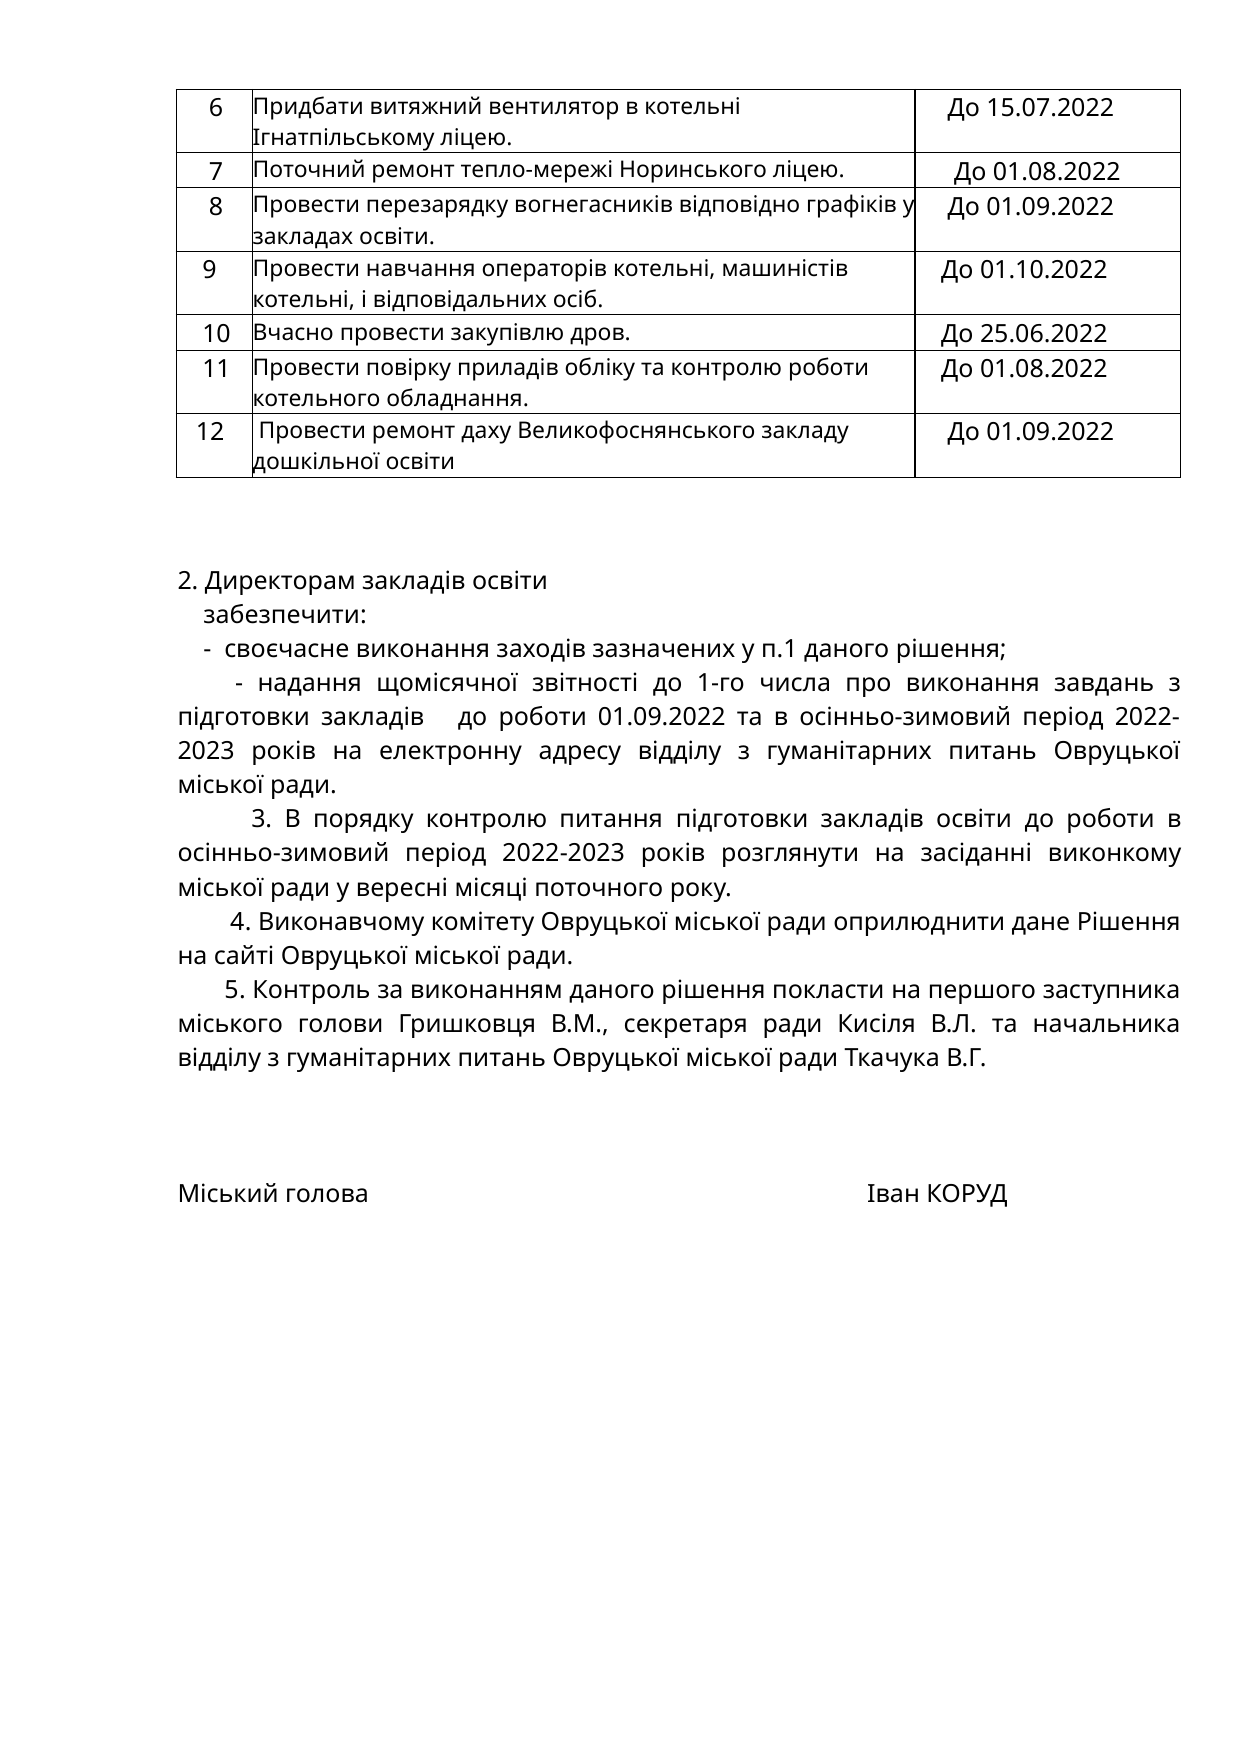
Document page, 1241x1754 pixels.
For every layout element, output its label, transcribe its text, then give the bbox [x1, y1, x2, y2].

table_cell 11 [177, 351, 252, 413]
text 3. В порядку контролю питання підготовки закладів освіти до роботи в осінньо-зимовий період 2022-2023 років розглянути на засіданні виконкому міської ради у вересні місяці поточного року. [177, 801, 1182, 903]
text 4. Виконавчому комітету Овруцької міської ради оприлюднити дане Рішення на сайті Овруцької міської ради. [177, 903, 1182, 971]
text 2. Директорам закладів освіти [177, 563, 1182, 597]
table_cell Провести перезарядку вогнегасників відповідно графіків у закладах освіти. [253, 188, 914, 251]
table_cell До 01.09.2022 [916, 188, 1180, 251]
table_cell Вчасно провести закупівлю дров. [253, 315, 914, 349]
text забезпечити: [177, 597, 1182, 631]
table_cell 7 [177, 153, 252, 187]
table_cell 9 [177, 252, 252, 314]
text Міський голова Іван КОРУД [177, 1176, 1181, 1210]
text - надання щомісячної звітності до 1-го числа про виконання завдань з підготовки закладів до роботи 01.09.2022 та в осінньо-зимовий період 2022-2023 років на електронну адресу відділу з гуманітарних питань Овруцької міської ради. [177, 665, 1182, 801]
table_cell До 01.08.2022 [916, 153, 1180, 187]
table_cell До 25.06.2022 [916, 315, 1180, 349]
table_cell Поточний ремонт тепло-мережі Норинського ліцею. [253, 153, 914, 187]
table_cell До 01.09.2022 [916, 414, 1180, 477]
table_cell 8 [177, 188, 252, 251]
text - своєчасне виконання заходів зазначених у п.1 даного рішення; [177, 631, 1182, 665]
table_cell До 01.08.2022 [916, 351, 1180, 413]
table_cell Придбати витяжний вентилятор в котельні Ігнатпільському ліцею. [253, 90, 914, 152]
table_cell 6 [177, 90, 252, 152]
table_cell Провести навчання операторів котельні, машиністів котельні, і відповідальних осіб. [253, 252, 914, 314]
text 5. Контроль за виконанням даного рішення покласти на першого заступника міського голови Гришковця В.М., секретаря ради Кисіля В.Л. та начальника відділу з гуманітарних питань Овруцької міської ради Ткачука В.Г. [177, 971, 1182, 1073]
table_cell 12 [177, 414, 252, 477]
table_cell До 01.10.2022 [916, 252, 1180, 314]
table_cell До 15.07.2022 [916, 90, 1180, 152]
table_cell Провести ремонт даху Великофоснянського закладу дошкільної освіти [253, 414, 914, 477]
table_cell Провести повірку приладів обліку та контролю роботи котельного обладнання. [253, 351, 914, 413]
table_cell 10 [177, 315, 252, 349]
